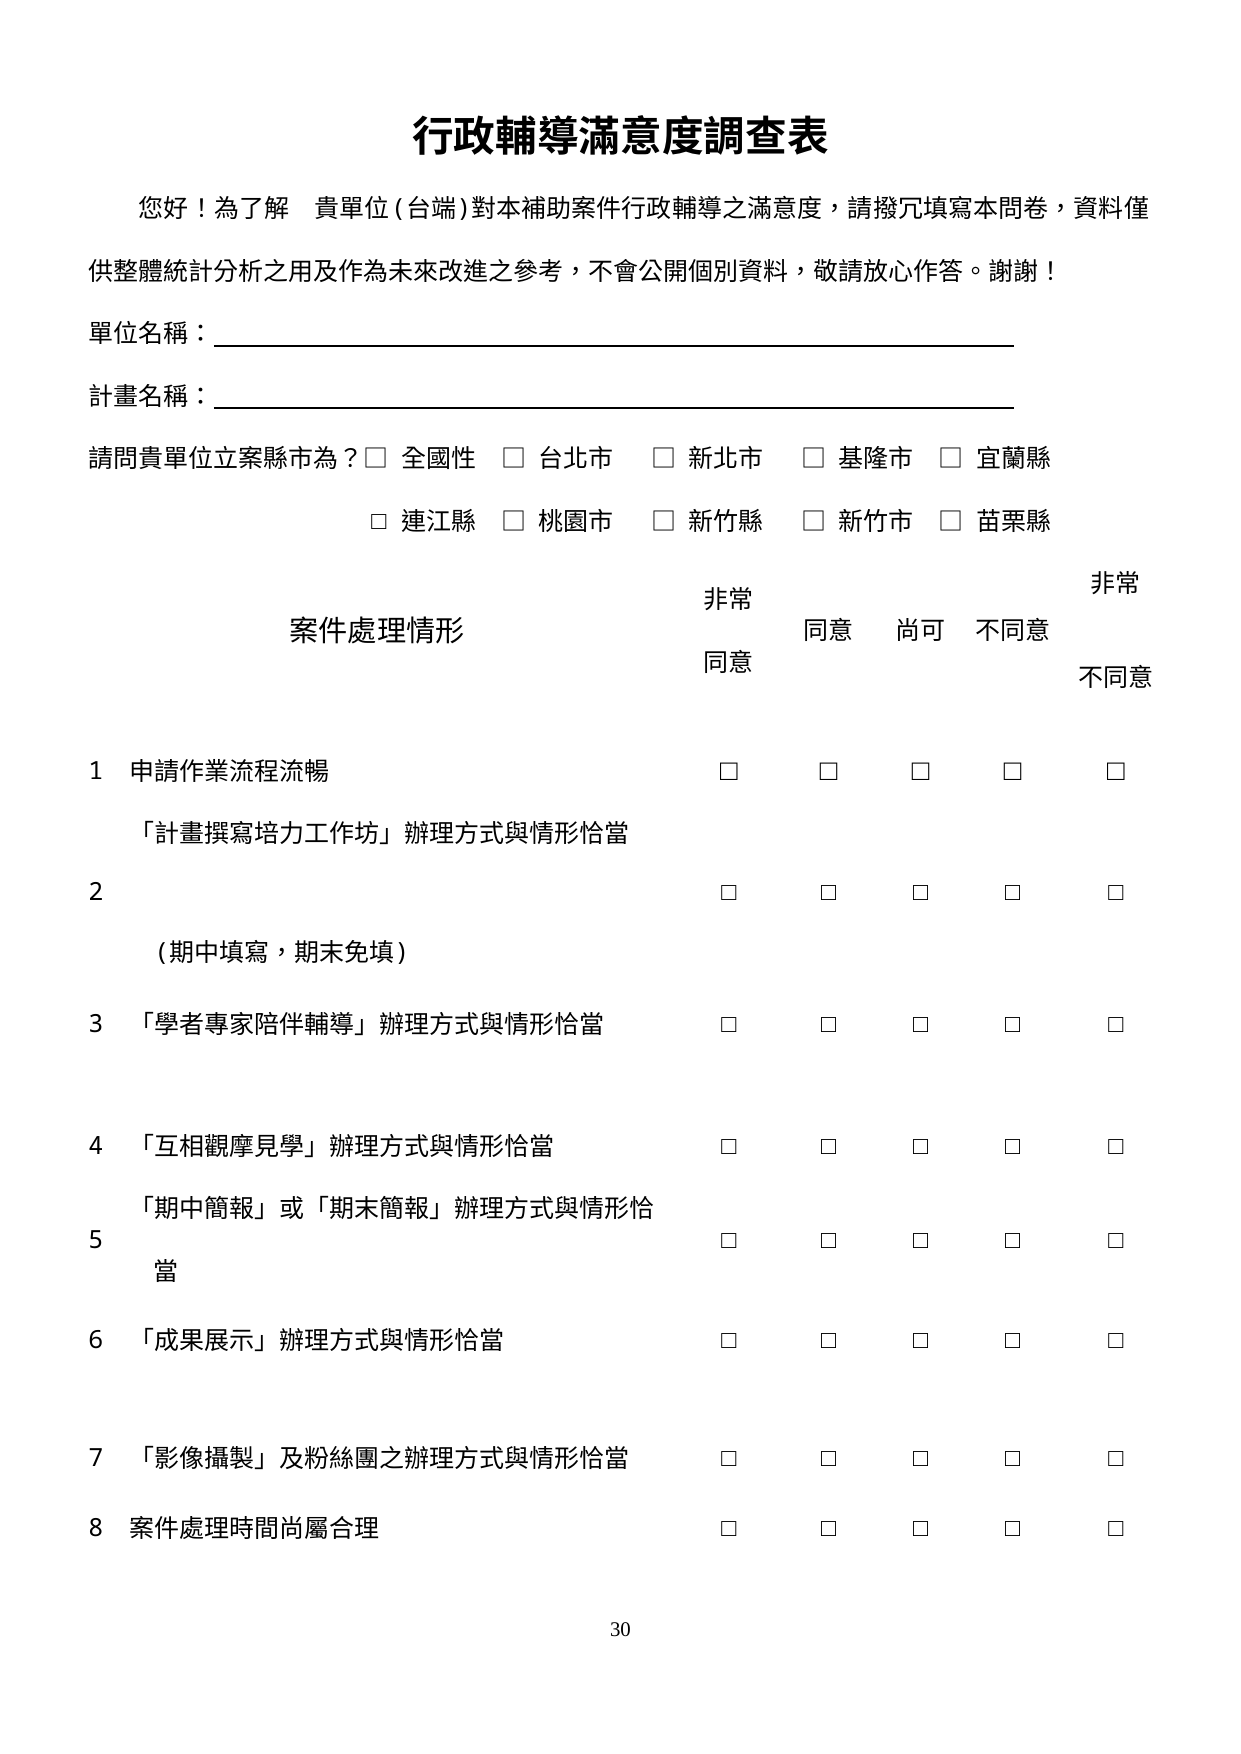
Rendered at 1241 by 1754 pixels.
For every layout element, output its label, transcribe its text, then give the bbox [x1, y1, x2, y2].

table_header 非常同意 [680, 540, 777, 697]
text □ 連江縣 □ 桃園市 □ 新竹縣 □ 新竹市 □ 苗栗縣 [89, 478, 1152, 540]
table_cell 7 [73, 1367, 118, 1478]
table_cell □ [1064, 1290, 1167, 1367]
table_cell □ [961, 1047, 1064, 1165]
table_cell □ [880, 971, 961, 1047]
table_cell □ [961, 1367, 1064, 1478]
table_cell □ [1064, 971, 1167, 1047]
table_cell 「互相觀摩見學」辦理方式與情形恰當 [118, 1047, 680, 1165]
table_header 同意 [777, 540, 880, 697]
table_cell □ [680, 1165, 777, 1290]
table_cell □ [777, 1047, 880, 1165]
table_cell 1 [73, 697, 118, 790]
text 請問貴單位立案縣市為？□ 全國性 □ 台北市 □ 新北市 □ 基隆市 □ 宜蘭縣 [89, 415, 1152, 478]
table_cell □ [777, 1478, 880, 1554]
table_header 案件處理情形 [73, 540, 680, 697]
table_cell □ [680, 1047, 777, 1165]
table_cell □ [961, 1165, 1064, 1290]
table_cell □ [680, 1367, 777, 1478]
table_cell □ [777, 1165, 880, 1290]
text 行政輔導滿意度調查表 [89, 103, 1152, 163]
table_cell □ [880, 1165, 961, 1290]
table_cell □ [880, 697, 961, 790]
table_cell 「期中簡報」或「期末簡報」辦理方式與情形恰當 [118, 1165, 680, 1290]
table_cell 「影像攝製」及粉絲團之辦理方式與情形恰當 [118, 1367, 680, 1478]
table_header 非常 不同意 [1064, 540, 1167, 697]
table_cell 申請作業流程流暢 [118, 697, 680, 790]
table_cell □ [680, 971, 777, 1047]
table_cell □ [680, 697, 777, 790]
table_cell □ [777, 971, 880, 1047]
table_header 尚可 [880, 540, 961, 697]
table_cell □ [777, 1290, 880, 1367]
table_cell 3 [73, 971, 118, 1047]
table_cell 6 [73, 1290, 118, 1367]
table_cell □ [880, 1290, 961, 1367]
table_cell □ [961, 971, 1064, 1047]
table_cell □ [880, 1478, 961, 1554]
text 您好！為了解 貴單位(台端)對本補助案件行政輔導之滿意度，請撥冗填寫本問卷，資料僅供整體統計分析之用及作為未來改進之參考，不會公開個別資料，敬請放心作答。謝謝！ [89, 165, 1152, 290]
table_cell 2 [73, 790, 118, 971]
table_cell 8 [73, 1478, 118, 1554]
table_cell □ [680, 790, 777, 971]
table_cell □ [1064, 1047, 1167, 1165]
table_cell □ [777, 790, 880, 971]
table_cell 「計畫撰寫培力工作坊」辦理方式與情形恰當 (期中填寫，期末免填) [118, 790, 680, 971]
table_cell □ [961, 790, 1064, 971]
table_cell 「學者專家陪伴輔導」辦理方式與情形恰當 [118, 971, 680, 1047]
table_cell □ [880, 790, 961, 971]
table_cell □ [961, 697, 1064, 790]
table_cell □ [1064, 697, 1167, 790]
table_cell □ [880, 1367, 961, 1478]
table_cell 「成果展示」辦理方式與情形恰當 [118, 1290, 680, 1367]
table_cell □ [680, 1290, 777, 1367]
table_cell 5 [73, 1165, 118, 1290]
table_cell □ [1064, 1165, 1167, 1290]
table_cell 4 [73, 1047, 118, 1165]
table_cell 案件處理時間尚屬合理 [118, 1478, 680, 1554]
table_cell □ [961, 1290, 1064, 1367]
table_cell □ [1064, 790, 1167, 971]
table_cell □ [1064, 1478, 1167, 1554]
table_cell □ [777, 1367, 880, 1478]
table_cell □ [777, 697, 880, 790]
text 單位名稱： [89, 290, 1152, 353]
table_cell □ [1064, 1367, 1167, 1478]
table_cell □ [880, 1047, 961, 1165]
table_cell □ [961, 1478, 1064, 1554]
text 計畫名稱： [89, 353, 1152, 415]
table_cell □ [680, 1478, 777, 1554]
table_header 不同意 [961, 540, 1064, 697]
